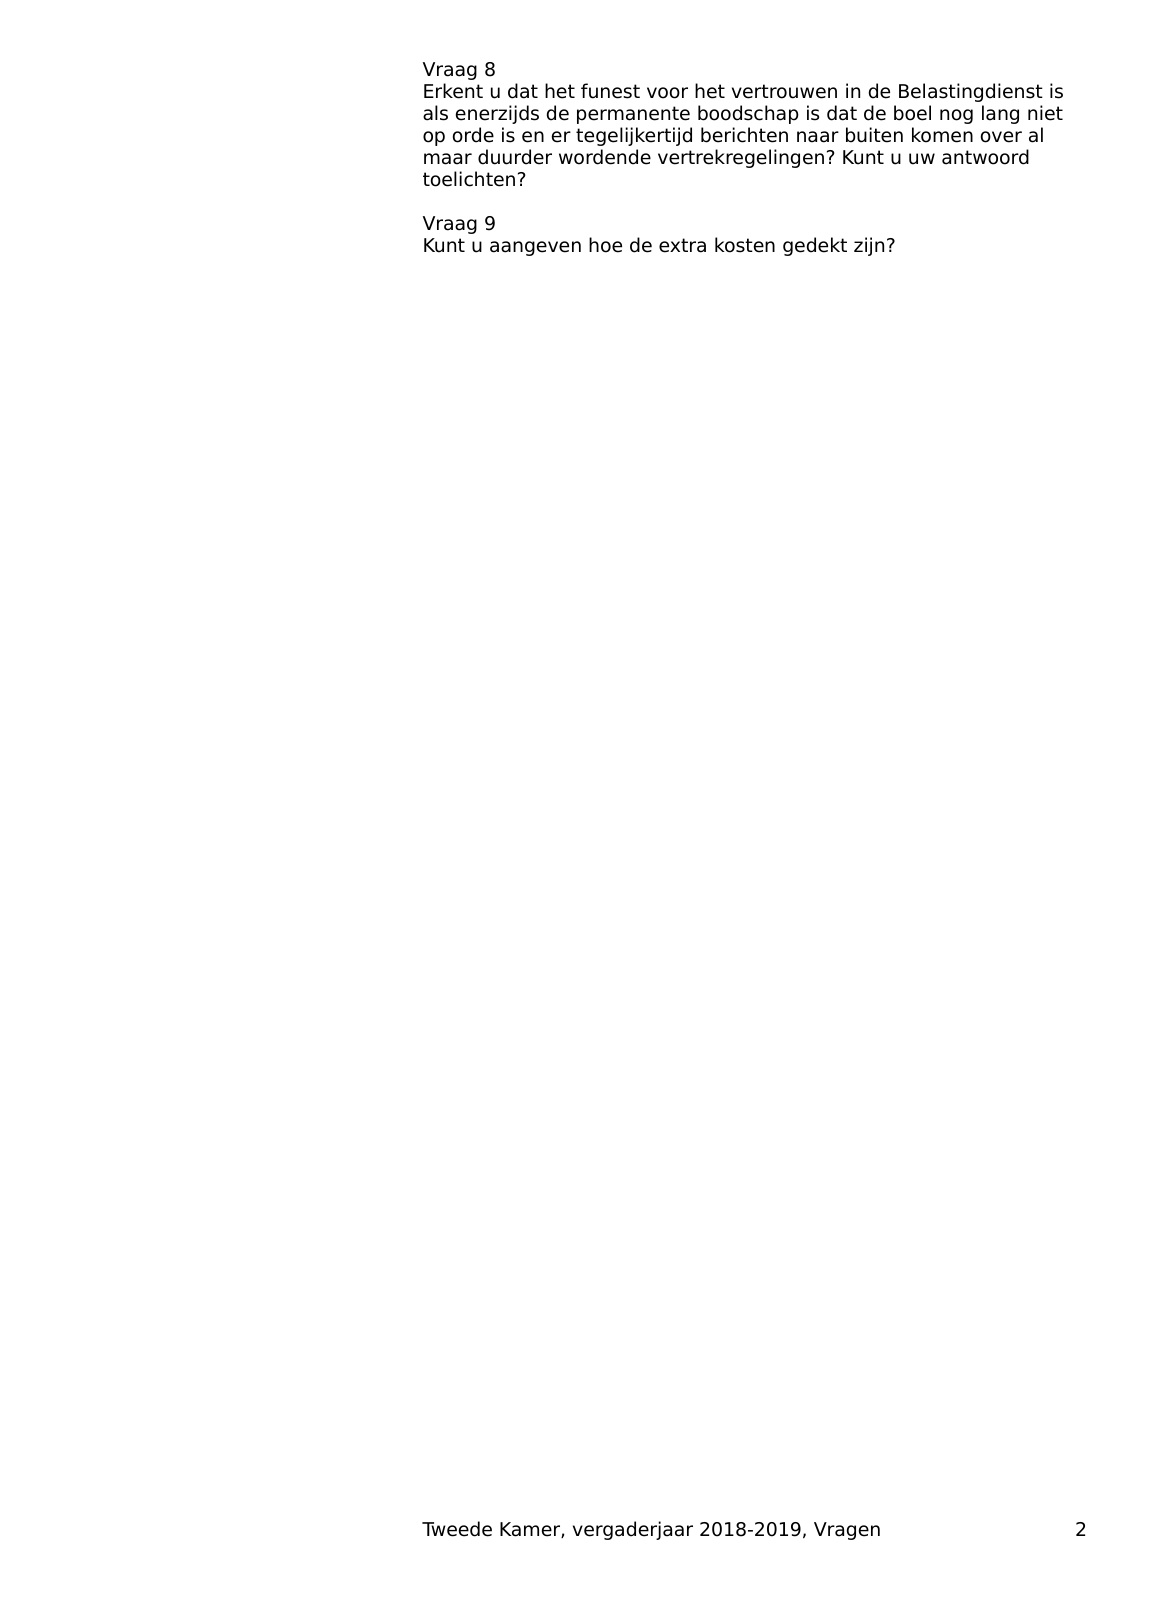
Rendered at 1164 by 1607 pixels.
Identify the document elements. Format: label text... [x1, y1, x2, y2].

text Vraag 9 [422, 213, 1087, 235]
text Vraag 8 [422, 59, 1087, 81]
text Erkent u dat het funest voor het vertrouwen in de Belastingdienst is als enerzijds de permanente boodschap is dat de boel nog lang niet op orde is en er tegelijkertijd berichten naar buiten komen over al maar duurder wordende vertrekregelingen? Kunt u uw antwoord toelichten? [422, 81, 1087, 191]
text Kunt u aangeven hoe de extra kosten gedekt zijn? [422, 235, 1087, 257]
